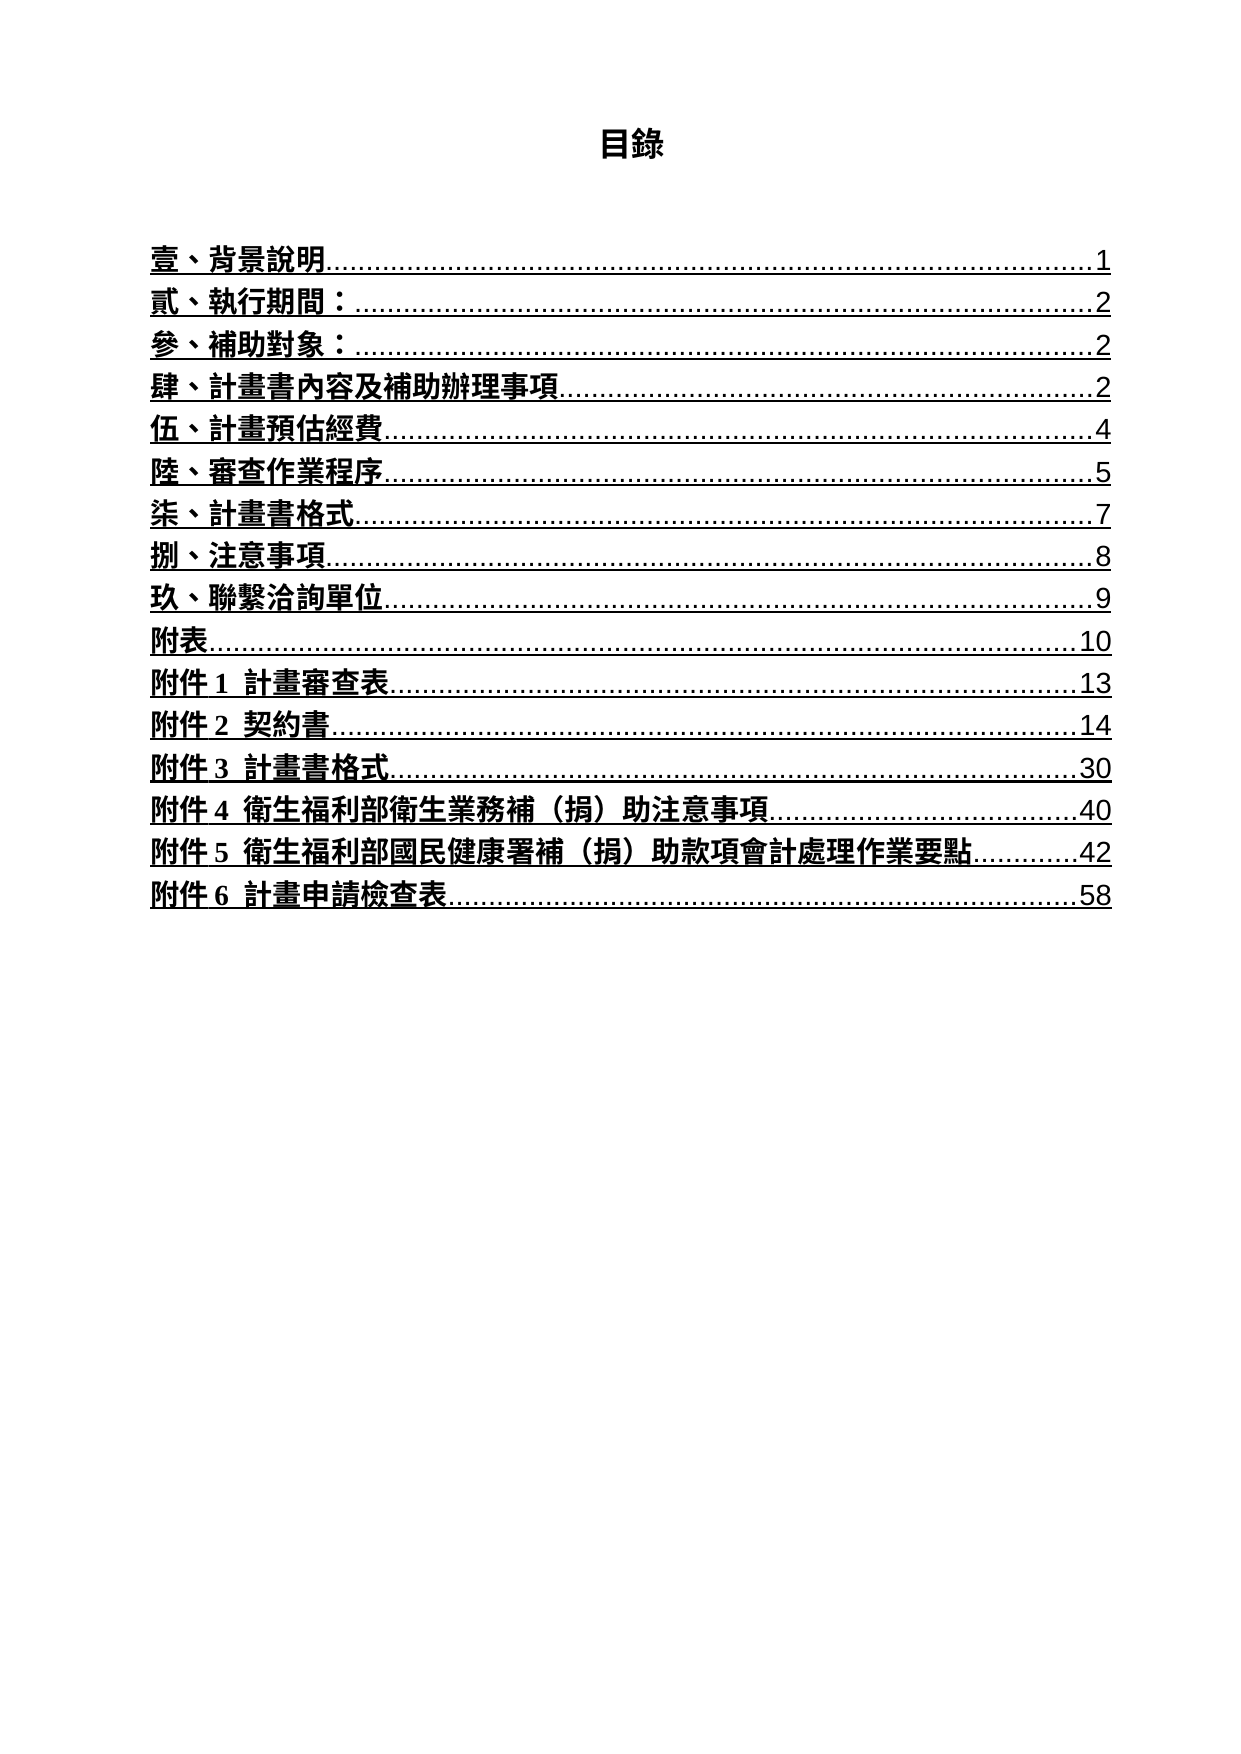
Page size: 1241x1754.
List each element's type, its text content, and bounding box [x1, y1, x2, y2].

text 貳、執行期間： 2 [150, 279, 1112, 321]
text [150, 909, 1112, 913]
text 伍、計畫預估經費 4 [150, 406, 1112, 448]
text [150, 740, 1112, 744]
text 肆、計畫書內容及補助辦理事項 2 [150, 364, 1112, 406]
text 捌、注意事項 8 [150, 533, 1112, 575]
text 玖、聯繫洽詢單位 9 [150, 575, 1112, 617]
text 陸、審查作業程序 5 [150, 448, 1112, 491]
text [150, 867, 1112, 871]
text 附件4 衛生福利部衛生業務補（捐）助注意事項 40 [150, 787, 1112, 823]
text 附表 10 [150, 617, 1112, 654]
text 附件1 計畫審查表 13 [150, 660, 1112, 696]
text 壹、背景說明 1 [150, 237, 1112, 279]
text 參、補助對象： 2 [150, 321, 1112, 364]
text 附件2 契約書 14 [150, 702, 1112, 738]
text [150, 825, 1112, 829]
text 附件3 計畫書格式 30 [150, 744, 1112, 780]
text 目錄 [150, 117, 1112, 166]
text 柒、計畫書格式 7 [150, 491, 1112, 533]
text [150, 783, 1112, 787]
text 附件6 計畫申請檢查表 58 [150, 871, 1112, 907]
text [150, 656, 1112, 660]
text [150, 698, 1112, 702]
text 附件5 衛生福利部國民健康署補（捐）助款項會計處理作業要點 42 [150, 829, 1112, 865]
